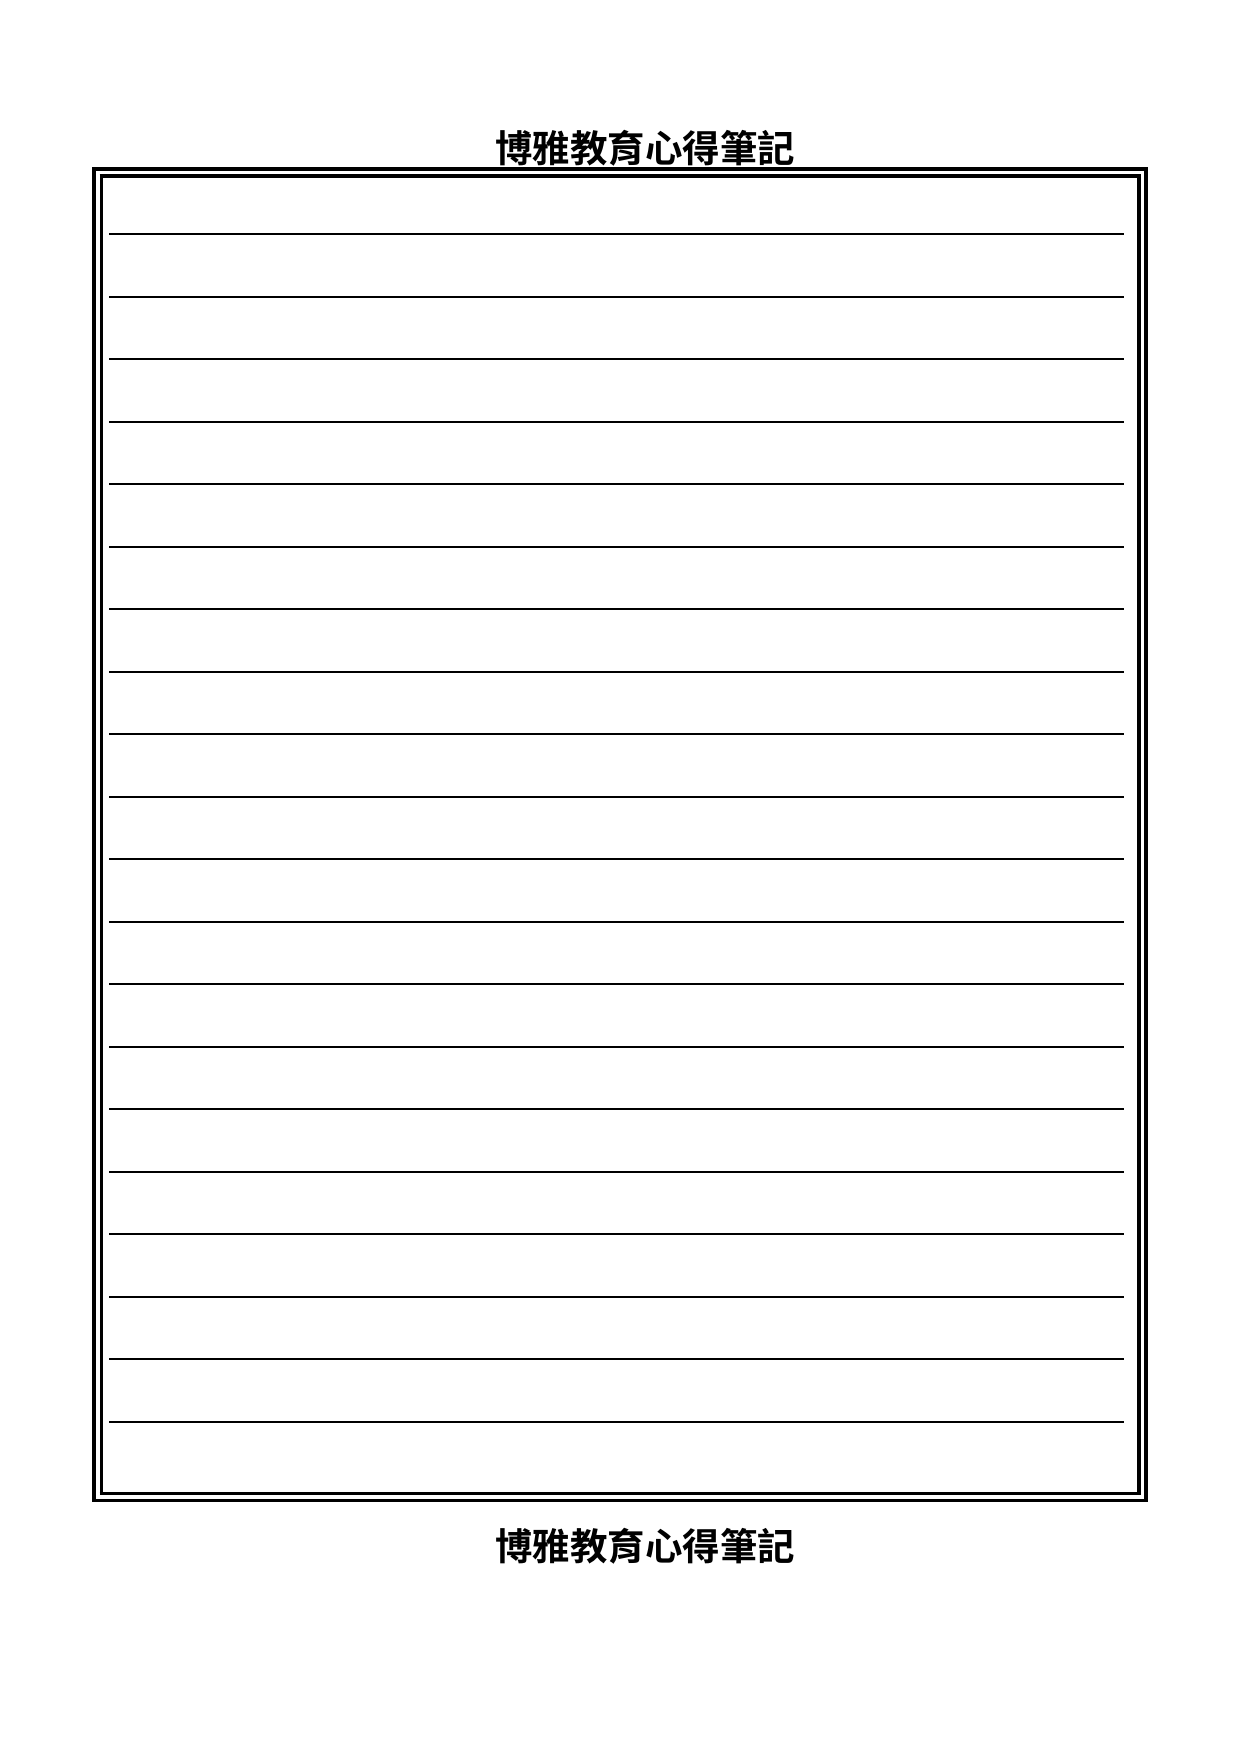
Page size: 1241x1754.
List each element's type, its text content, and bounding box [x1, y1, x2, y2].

table_header [98, 171, 1142, 1491]
text 博雅教育心得筆記 [168, 104, 1122, 167]
table_header [103, 178, 1137, 1491]
text 博雅教育心得筆記 [168, 1502, 1122, 1565]
